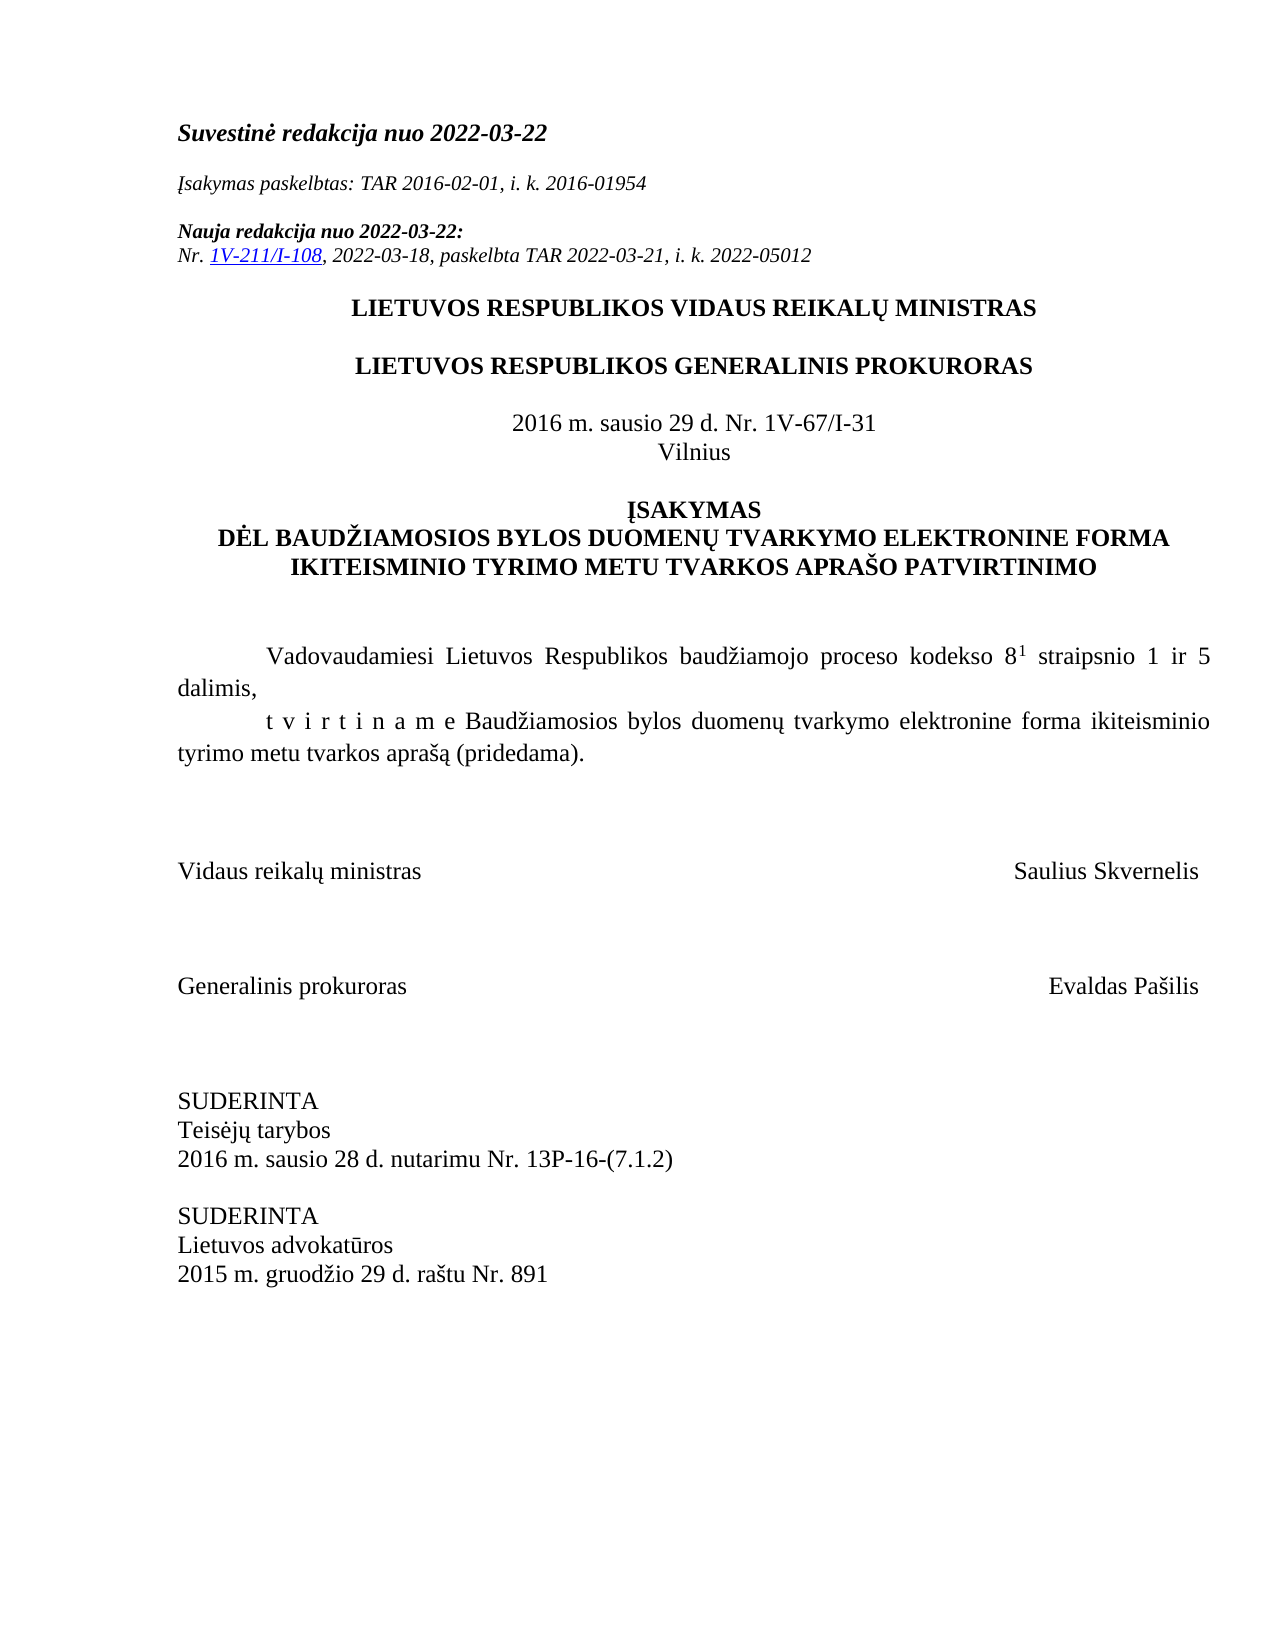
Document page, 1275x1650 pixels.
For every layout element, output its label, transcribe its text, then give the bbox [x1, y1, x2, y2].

text Lietuvos advokatūros [177, 1230, 1211, 1259]
text Nr. 1V-211/I-108, 2022-03-18, paskelbta TAR 2022-03-21, i. k. 2022-05012 [177, 243, 1211, 267]
text Įsakymas paskelbtas: TAR 2016-02-01, i. k. 2016-01954 [177, 171, 1211, 195]
text Generalinis prokuroras Evaldas Pašilis [177, 971, 1211, 1000]
text LIETUVOS RESPUBLIKOS GENERALINIS PROKURORAS [177, 351, 1211, 380]
text 2016 m. sausio 29 d. Nr. 1V-67/I-31 [177, 408, 1211, 437]
text Suvestinė redakcija nuo 2022-03-22 [177, 118, 1211, 147]
text 2015 m. gruodžio 29 d. raštu Nr. 891 [177, 1259, 1211, 1288]
text ĮSAKYMAS [177, 495, 1211, 523]
text SUDERINTA [177, 1086, 1211, 1115]
text Vidaus reikalų ministras Saulius Skvernelis [177, 856, 1211, 885]
text Vilnius [177, 437, 1211, 466]
text SUDERINTA [177, 1201, 1211, 1230]
text Nauja redakcija nuo 2022-03-22: [177, 219, 1211, 243]
text 2016 m. sausio 28 d. nutarimu Nr. 13P-16-(7.1.2) [177, 1144, 1211, 1173]
text LIETUVOS RESPUBLIKOS VIDAUS REIKALŲ MINISTRAS [177, 293, 1211, 322]
text t v i r t i n a m e Baudžiamosios bylos duomenų tvarkymo elektronine forma ikiteisminio tyrimo metu tvarkos aprašą (pridedama). [177, 706, 1211, 767]
text DĖL Baudžiamosios bylos duomenų tvarkymo elektronine forma ikiteisminio tyrimo metu tvarkos aprašo PATVIRTINIMO [177, 523, 1211, 581]
text Vadovaudamiesi Lietuvos Respublikos baudžiamojo proceso kodekso 81 straipsnio 1 ir 5 dalimis, [177, 641, 1211, 702]
text Teisėjų tarybos [177, 1115, 1211, 1144]
